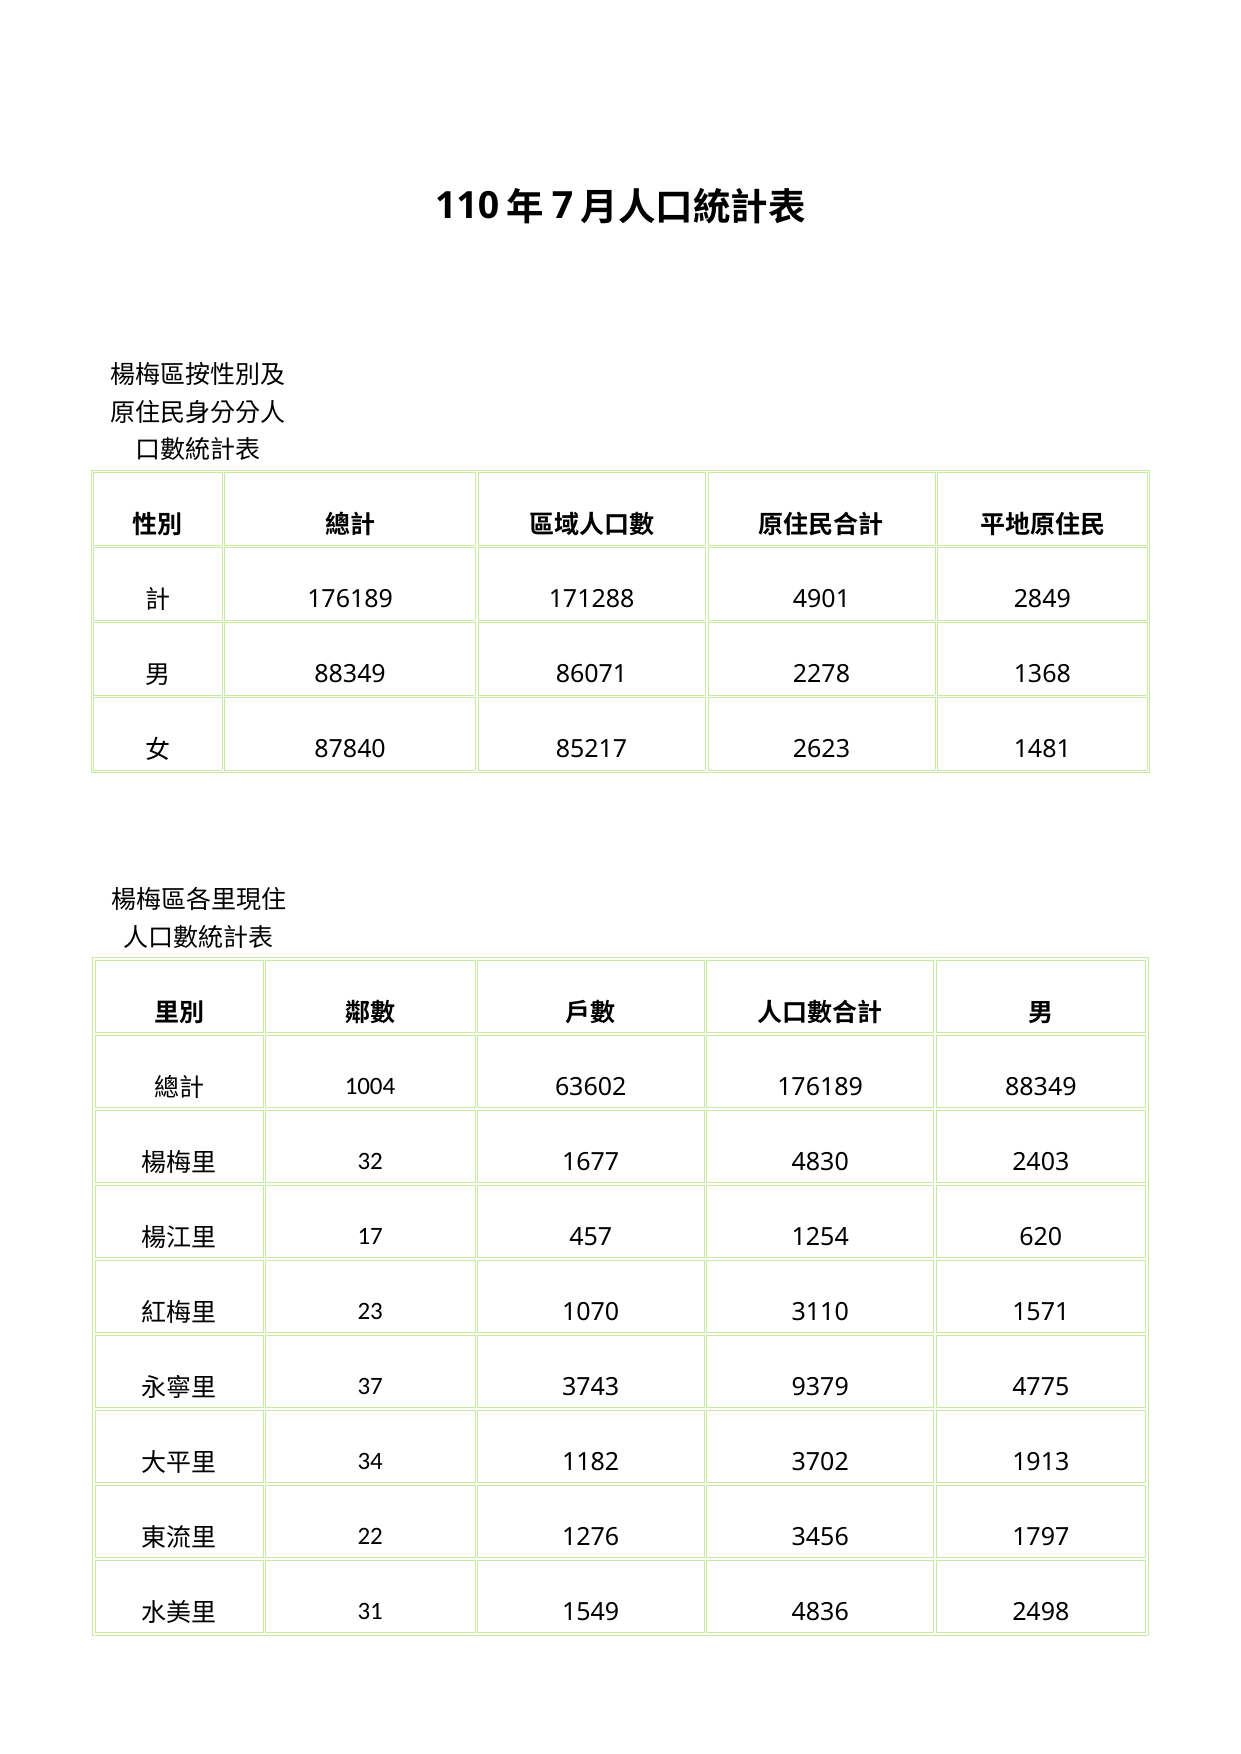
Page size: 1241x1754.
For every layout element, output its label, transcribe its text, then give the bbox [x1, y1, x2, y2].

table_cell 楊江里 [96, 1186, 263, 1257]
table_cell 戶數 [478, 961, 704, 1032]
table_cell 87840 [225, 698, 475, 770]
table_cell 22 [266, 1486, 475, 1557]
table_cell 1254 [707, 1186, 933, 1257]
table_cell 2849 [938, 548, 1147, 620]
table_cell 2403 [937, 1111, 1145, 1182]
table_cell 31 [266, 1561, 475, 1632]
table_cell 32 [266, 1111, 475, 1182]
table_header [86, 273, 1154, 1638]
table_cell 1571 [937, 1261, 1145, 1332]
table_cell 2623 [709, 698, 935, 770]
table_cell 總計 [225, 473, 475, 545]
table_cell 86071 [479, 623, 705, 695]
table_cell 85217 [479, 698, 705, 770]
table_cell 23 [266, 1261, 475, 1332]
table_cell 1677 [478, 1111, 704, 1182]
table_cell 1276 [478, 1486, 704, 1557]
table_cell 457 [478, 1186, 704, 1257]
table_cell 3743 [478, 1336, 704, 1407]
table_cell 2498 [937, 1561, 1145, 1632]
table_cell 17 [266, 1186, 475, 1257]
table_cell 1797 [937, 1486, 1145, 1557]
table_header 楊梅區各里現住人口數統計表 [94, 835, 303, 957]
table_cell 楊梅里 [96, 1111, 263, 1182]
table_cell 1070 [478, 1261, 704, 1332]
table_cell 88349 [937, 1036, 1145, 1107]
table_cell 里別 [96, 961, 263, 1032]
table_cell 紅梅里 [96, 1261, 263, 1332]
table_cell 176189 [707, 1036, 933, 1107]
table_cell 3456 [707, 1486, 933, 1557]
table_cell 女 [94, 698, 222, 770]
table_cell 3702 [707, 1411, 933, 1482]
table_cell 人口數合計 [707, 961, 933, 1032]
table_cell 水美里 [96, 1561, 263, 1632]
table_cell 總計 [96, 1036, 263, 1107]
table_cell 鄰數 [266, 961, 475, 1032]
table_cell 4775 [937, 1336, 1145, 1407]
table_cell 1182 [478, 1411, 704, 1482]
table_cell 620 [937, 1186, 1145, 1257]
text 110年7月人口統計表 [89, 160, 1152, 235]
table_cell 4830 [707, 1111, 933, 1182]
table_cell 平地原住民 [938, 473, 1147, 545]
table_cell 大平里 [96, 1411, 263, 1482]
table_cell 1481 [938, 698, 1147, 770]
table_cell 63602 [478, 1036, 704, 1107]
table_cell 3110 [707, 1261, 933, 1332]
table_cell 1549 [478, 1561, 704, 1632]
table_cell 永寧里 [96, 1336, 263, 1407]
table_cell 性別 [94, 473, 222, 545]
table_cell 88349 [225, 623, 475, 695]
table_cell 原住民合計 [709, 473, 935, 545]
table_header 楊梅區按性別及原住民身分分人口數統計表 [92, 310, 302, 470]
table_cell 1368 [938, 623, 1147, 695]
table_cell 4901 [709, 548, 935, 620]
table_cell 4836 [707, 1561, 933, 1632]
table_cell 171288 [479, 548, 705, 620]
table_cell 2278 [709, 623, 935, 695]
table_cell 1004 [266, 1036, 475, 1107]
table_cell 區域人口數 [479, 473, 705, 545]
table_cell 176189 [225, 548, 475, 620]
table_cell 計 [94, 548, 222, 620]
table_cell 37 [266, 1336, 475, 1407]
table_cell 1913 [937, 1411, 1145, 1482]
table_cell 男 [937, 961, 1145, 1032]
table_cell 9379 [707, 1336, 933, 1407]
table_cell 34 [266, 1411, 475, 1482]
table_cell 男 [94, 623, 222, 695]
table_cell 東流里 [96, 1486, 263, 1557]
